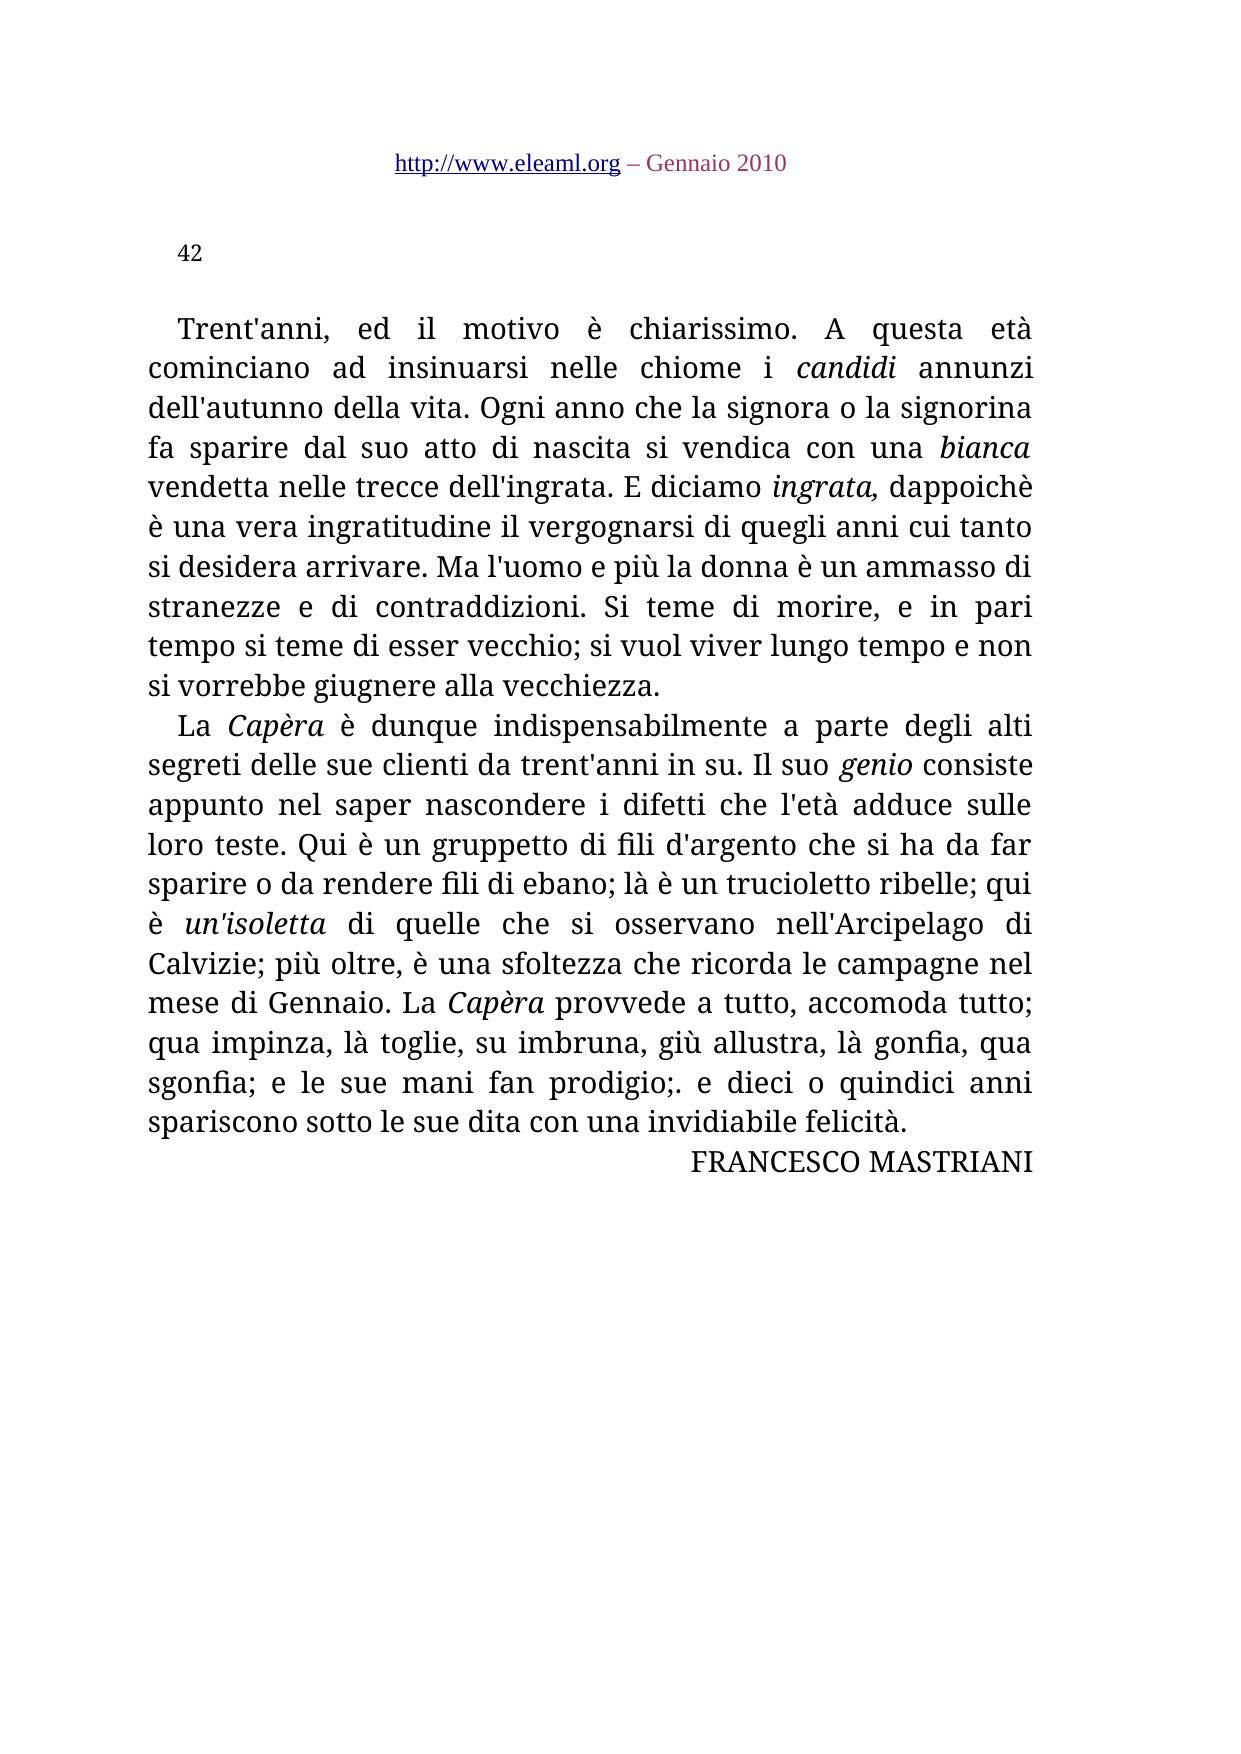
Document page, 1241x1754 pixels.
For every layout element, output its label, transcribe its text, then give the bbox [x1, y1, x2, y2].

text Trent'anni, ed il motivo è chiarissimo. A questa età cominciano ad insinuarsi nelle chiome i candidi annunzi dell'autunno della vita. Ogni anno che la signora o la signorina fa sparire dal suo atto di nascita si vendica con una bianca vendetta nelle trecce dell'ingrata. E diciamo ingrata, dappoichè è una vera ingratitudine il vergognarsi di quegli anni cui tanto si desidera arrivare. Ma l'uomo e più la donna è un ammasso di stranezze e di contraddizioni. Si teme di morire, e in pari tempo si teme di esser vecchio; si vuol viver lungo tempo e non si vorrebbe giugnere alla vecchiezza. [148, 308, 1033, 705]
text 42 [148, 237, 1033, 268]
text La Capèra è dunque indispensabilmente a parte degli alti segreti delle sue clienti da trent'anni in su. Il suo genio consiste appunto nel saper nascondere i difetti che l'età adduce sulle loro teste. Qui è un gruppetto di fili d'argento che si ha da far sparire o da rendere fili di ebano; là è un trucioletto ribelle; qui è un'isoletta di quelle che si osservano nell'Arcipelago di Calvizie; più oltre, è una sfoltezza che ricorda le campagne nel mese di Gennaio. La Capèra provvede a tutto, accomoda tutto; qua impinza, là toglie, su imbruna, giù allustra, là gonfia, qua sgonfia; e le sue mani fan prodigio;. e dieci o quindici anni spariscono sotto le sue dita con una invidiabile felicità. [148, 705, 1033, 1141]
text FRANCESCO MASTRIANI [148, 1141, 1033, 1181]
